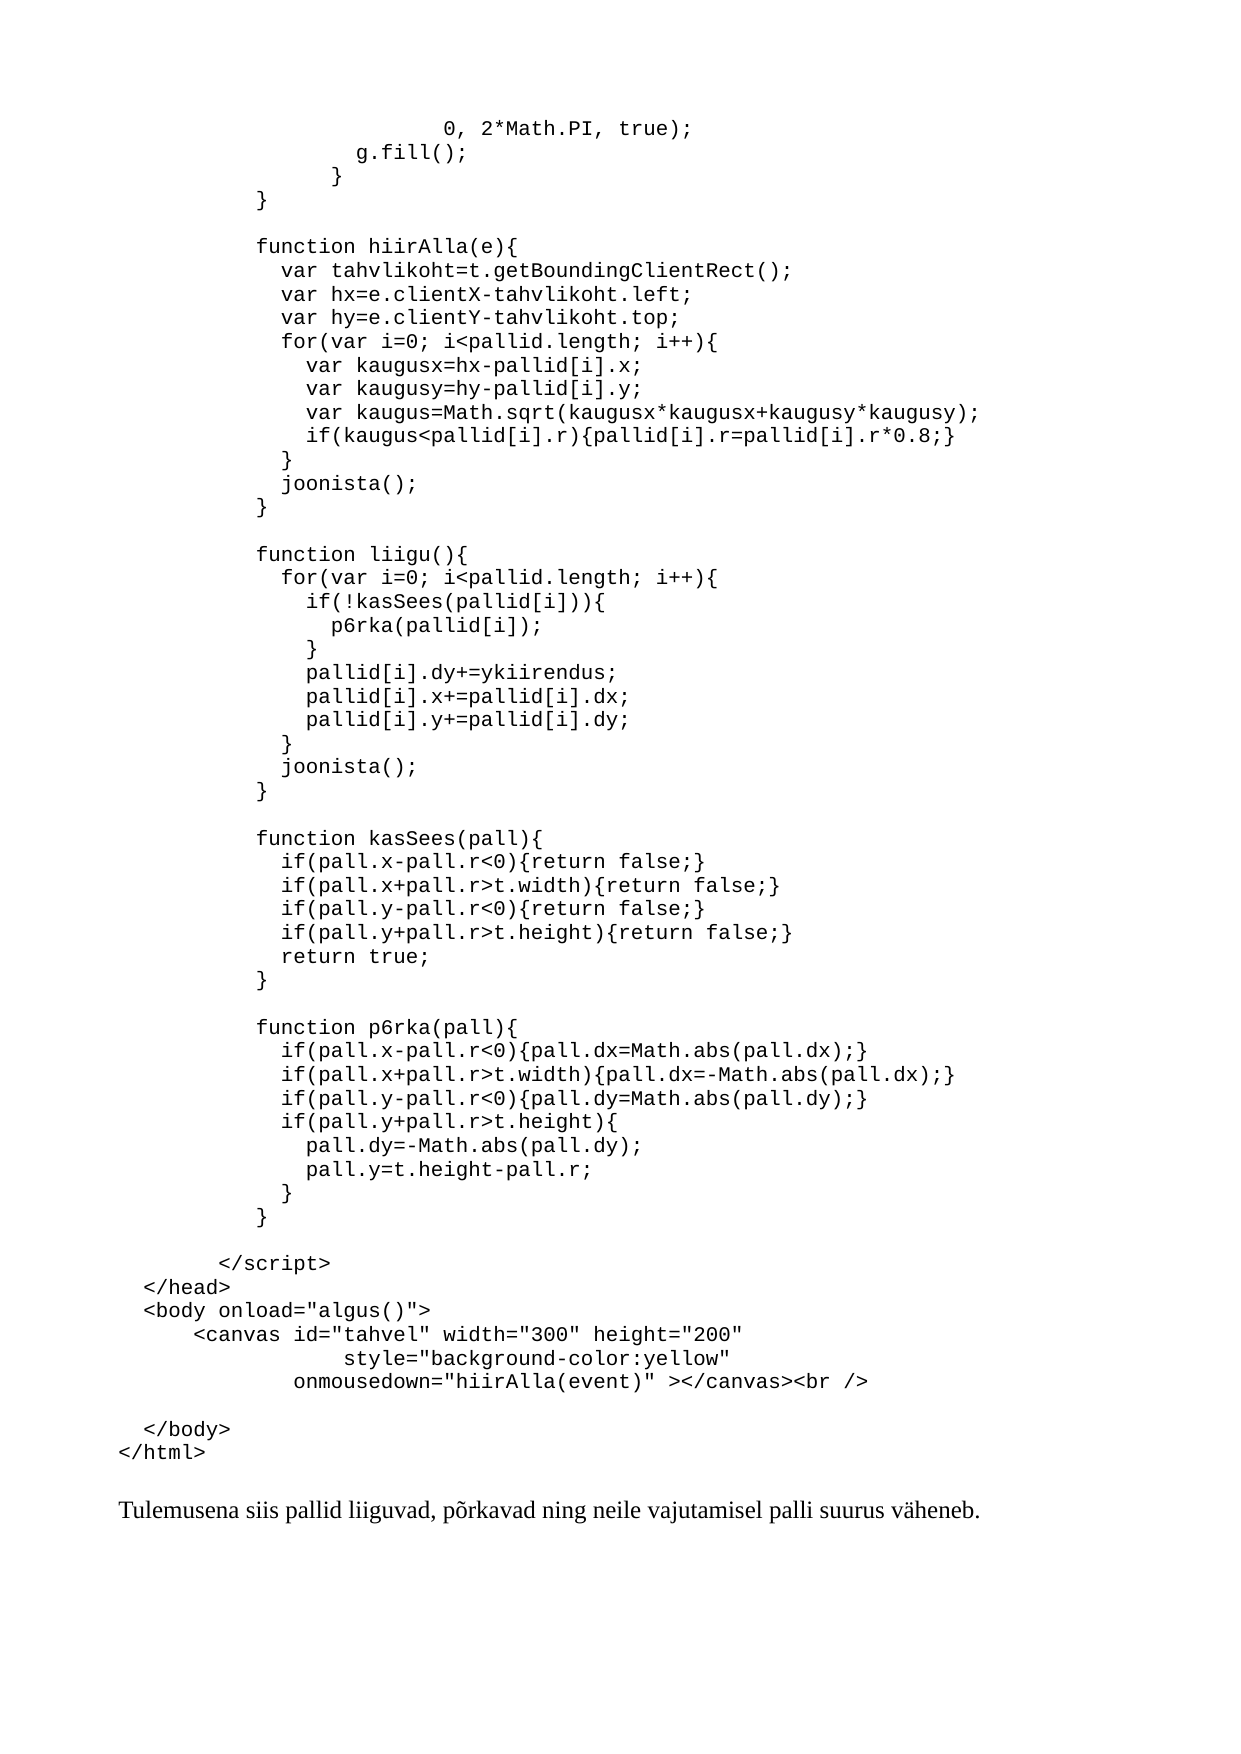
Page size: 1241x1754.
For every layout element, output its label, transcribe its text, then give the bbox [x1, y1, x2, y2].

text pallid[i].dy+=ykiirendus; [118, 662, 1122, 686]
text joonista(); [118, 473, 1122, 496]
text </head> [118, 1277, 1122, 1300]
text function hiirAlla(e){ [118, 236, 1122, 260]
text </html> [118, 1442, 1122, 1466]
text if(pall.y-pall.r<0){return false;} [118, 898, 1122, 922]
text if(pall.x-pall.r<0){return false;} [118, 851, 1122, 875]
text for(var i=0; i<pallid.length; i++){ [118, 567, 1122, 591]
text if(pall.x+pall.r>t.width){pall.dx=-Math.abs(pall.dx);} [118, 1064, 1122, 1088]
text } [118, 165, 1122, 189]
text <canvas id="tahvel" width="300" height="200" [118, 1324, 1122, 1348]
text function p6rka(pall){ [118, 1017, 1122, 1040]
text for(var i=0; i<pallid.length; i++){ [118, 331, 1122, 354]
text </body> [118, 1419, 1122, 1442]
text style="background-color:yellow" [118, 1348, 1122, 1371]
text } [118, 780, 1122, 804]
text var tahvlikoht=t.getBoundingClientRect(); [118, 260, 1122, 284]
text } [118, 1206, 1122, 1229]
text p6rka(pallid[i]); [118, 615, 1122, 638]
text Tulemusena siis pallid liiguvad, põrkavad ning neile vajutamisel palli suurus väheneb. [118, 1495, 1122, 1524]
text pallid[i].x+=pallid[i].dx; [118, 686, 1122, 709]
text if(pall.y+pall.r>t.height){return false;} [118, 922, 1122, 946]
text pall.dy=-Math.abs(pall.dy); [118, 1135, 1122, 1158]
text g.fill(); [118, 142, 1122, 165]
text } [118, 189, 1122, 213]
text if(pall.x+pall.r>t.width){return false;} [118, 875, 1122, 898]
text return true; [118, 946, 1122, 969]
text } [118, 1182, 1122, 1206]
text function kasSees(pall){ [118, 827, 1122, 851]
text if(pall.y-pall.r<0){pall.dy=Math.abs(pall.dy);} [118, 1088, 1122, 1111]
text var kaugusx=hx-pallid[i].x; [118, 354, 1122, 378]
text 0, 2*Math.PI, true); [118, 118, 1122, 142]
text if(!kasSees(pallid[i])){ [118, 591, 1122, 615]
text var kaugusy=hy-pallid[i].y; [118, 378, 1122, 402]
text </script> [118, 1253, 1122, 1277]
text } [118, 733, 1122, 757]
text if(pall.y+pall.r>t.height){ [118, 1111, 1122, 1135]
text } [118, 969, 1122, 993]
text } [118, 449, 1122, 473]
text onmousedown="hiirAlla(event)" ></canvas><br /> [118, 1371, 1122, 1395]
text if(kaugus<pallid[i].r){pallid[i].r=pallid[i].r*0.8;} [118, 426, 1122, 449]
text if(pall.x-pall.r<0){pall.dx=Math.abs(pall.dx);} [118, 1040, 1122, 1064]
text var hy=e.clientY-tahvlikoht.top; [118, 307, 1122, 331]
text pallid[i].y+=pallid[i].dy; [118, 709, 1122, 733]
text var hx=e.clientX-tahvlikoht.left; [118, 284, 1122, 307]
text function liigu(){ [118, 544, 1122, 567]
text } [118, 496, 1122, 520]
text } [118, 638, 1122, 662]
text var kaugus=Math.sqrt(kaugusx*kaugusx+kaugusy*kaugusy); [118, 402, 1122, 426]
text pall.y=t.height-pall.r; [118, 1158, 1122, 1182]
text <body onload="algus()"> [118, 1300, 1122, 1324]
text joonista(); [118, 757, 1122, 780]
